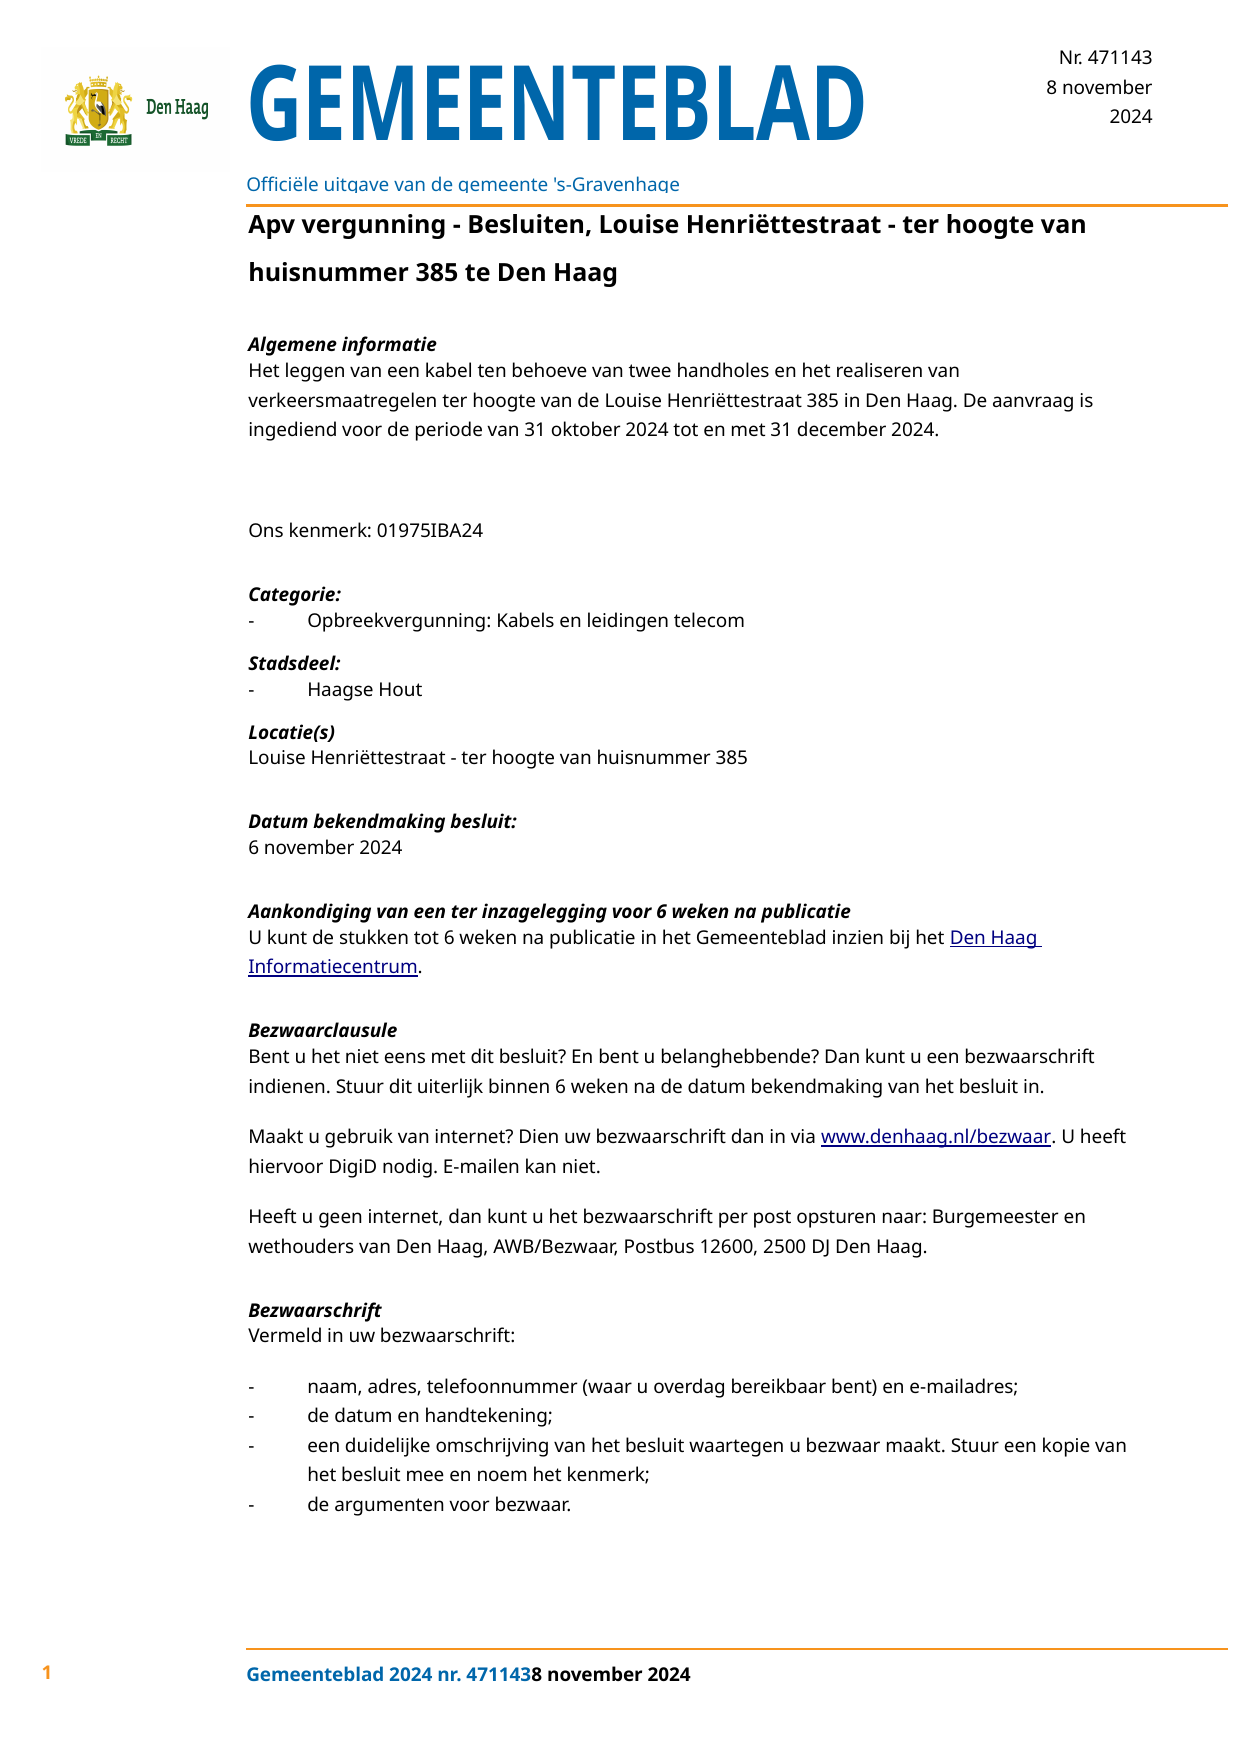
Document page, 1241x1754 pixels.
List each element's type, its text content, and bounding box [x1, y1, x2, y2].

text U kunt de stukken tot 6 weken na publicatie in het Gemeenteblad inzien bij het Den Haag Informatiecentrum. [248, 924, 1152, 979]
text Locatie(s) [248, 719, 1152, 744]
list Opbreekvergunning: Kabels en leidingen telecom [248, 607, 1152, 633]
list de argumenten voor bezwaar. [248, 1491, 1152, 1517]
list naam, adres, telefoonnummer (waar u overdag bereikbaar bent) en e-mailadres; [248, 1373, 1152, 1399]
text Bezwaarclausule [248, 1017, 1152, 1043]
text Het leggen van een kabel ten behoeve van twee handholes en het realiseren van verkeersmaatregelen ter hoogte van de Louise Henriëttestraat 385 in Den Haag. De aanvraag is ingediend voor de periode van 31 oktober 2024 tot en met 31 december 2024. [248, 357, 1152, 442]
text Algemene informatie [248, 331, 1152, 357]
list de datum en handtekening; [248, 1402, 1152, 1428]
text Vermeld in uw bezwaarschrift: [248, 1322, 1152, 1348]
text Maakt u gebruik van internet? Dien uw bezwaarschrift dan in via www.denhaag.nl/bezwaar. U heeft hiervoor DigiD nodig. E-mailen kan niet. [248, 1123, 1152, 1178]
text 6 november 2024 [248, 834, 1152, 860]
text Aankondiging van een ter inzagelegging voor 6 weken na publicatie [248, 898, 1152, 924]
text Ons kenmerk: 01975IBA24 [248, 517, 1152, 543]
text Bezwaarschrift [248, 1297, 1152, 1322]
text Bent u het niet eens met dit besluit? En bent u belanghebbende? Dan kunt u een bezwaarschrift indienen. Stuur dit uiterlijk binnen 6 weken na de datum bekendmaking van het besluit in. [248, 1043, 1152, 1098]
text Categorie: [248, 581, 1152, 607]
text Apv vergunning - Besluiten, Louise Henriëttestraat - ter hoogte van huisnummer 385 te Den Haag [248, 207, 1152, 288]
text Heeft u geen internet, dan kunt u het bezwaarschrift per post opsturen naar: Burgemeester en wethouders van Den Haag, AWB/Bezwaar, Postbus 12600, 2500 DJ Den Haag. [248, 1203, 1152, 1258]
text Louise Henriëttestraat - ter hoogte van huisnummer 385 [248, 744, 1152, 770]
list Haagse Hout [248, 676, 1152, 701]
list een duidelijke omschrijving van het besluit waartegen u bezwaar maakt. Stuur een kopie van het besluit mee en noem het kenmerk; [248, 1432, 1152, 1487]
text Datum bekendmaking besluit: [248, 808, 1152, 834]
picture [41, 47, 231, 172]
text Stadsdeel: [248, 650, 1152, 676]
